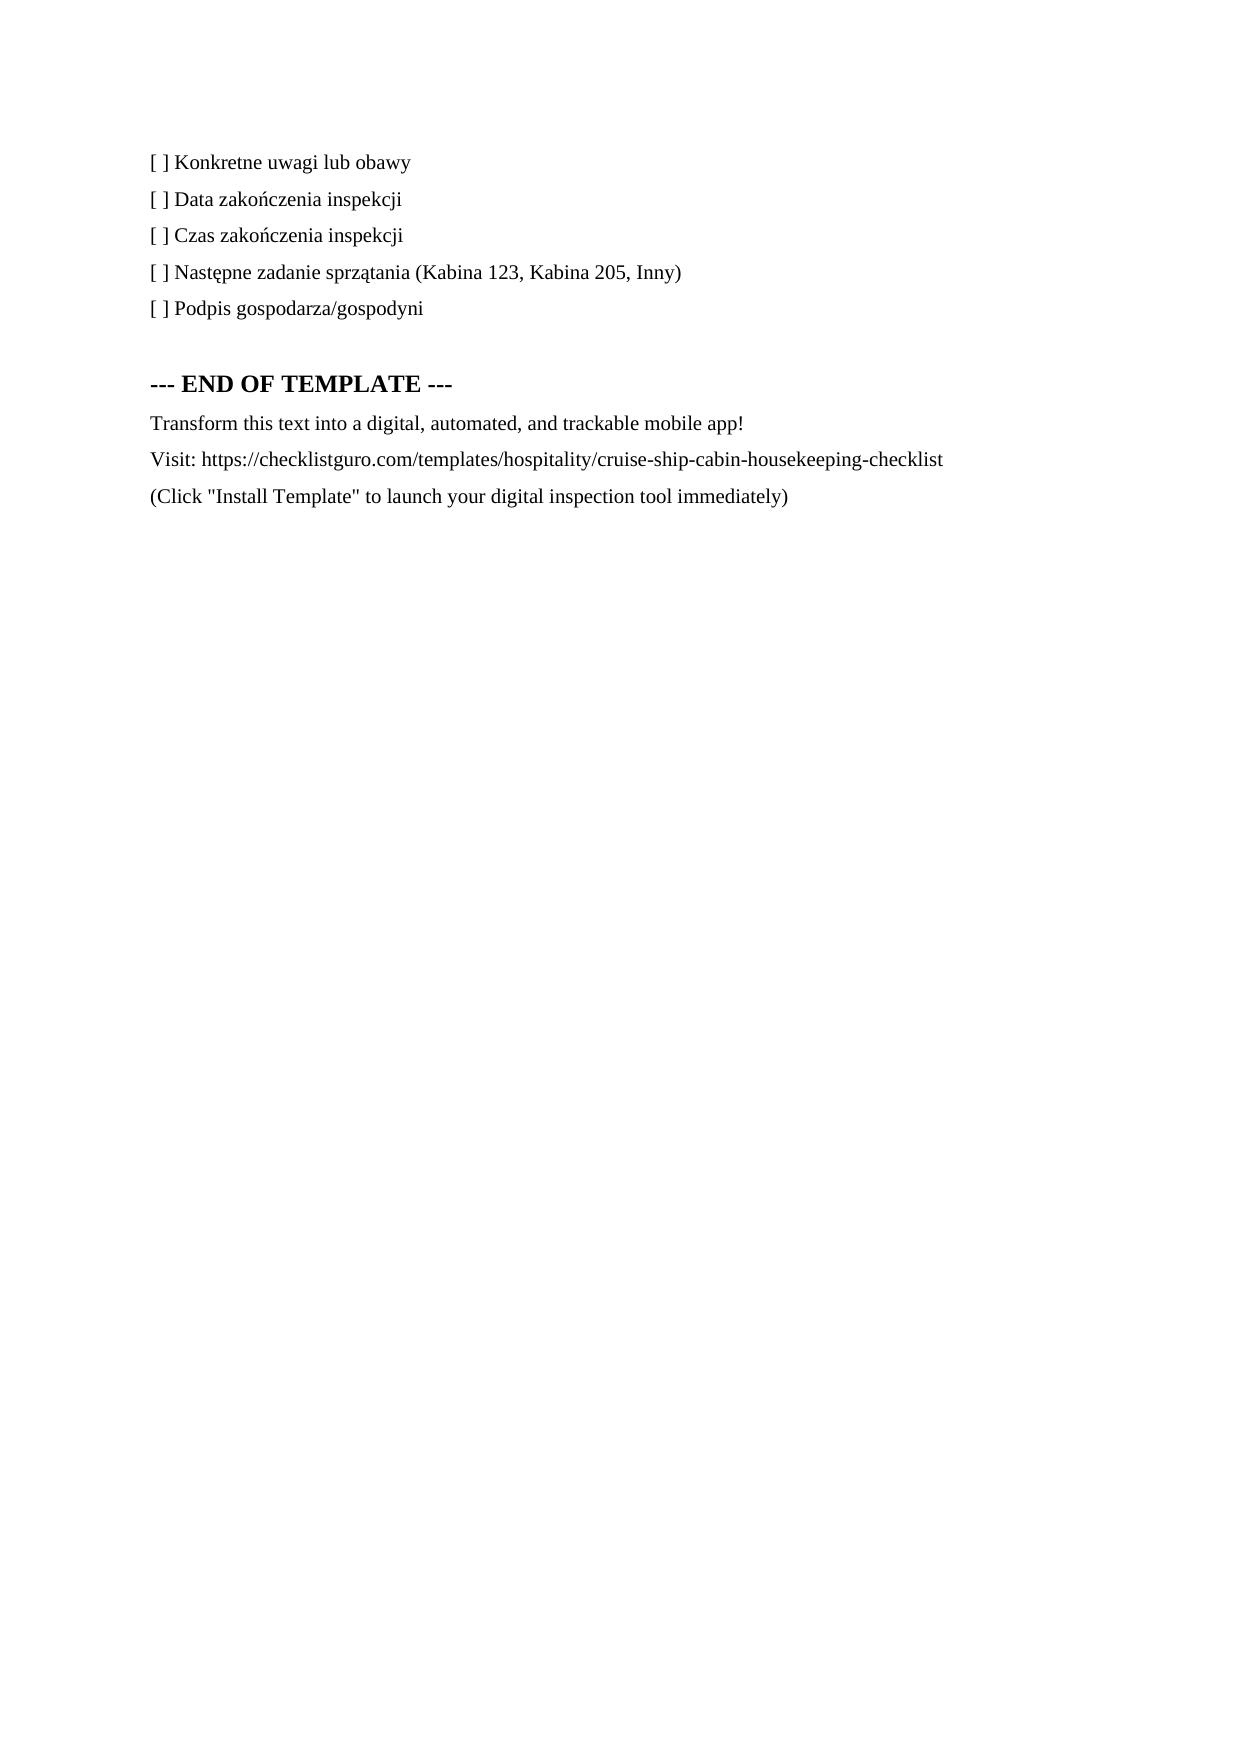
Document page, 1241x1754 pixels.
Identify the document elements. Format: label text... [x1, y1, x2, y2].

text [ ] Następne zadanie sprzątania (Kabina 123, Kabina 205, Inny) [150, 260, 1090, 284]
text (Click "Install Template" to launch your digital inspection tool immediately) [150, 484, 1090, 508]
text [ ] Czas zakończenia inspekcji [150, 223, 1090, 247]
text [ ] Konkretne uwagi lub obawy [150, 150, 1090, 174]
text Visit: https://checklistguro.com/templates/hospitality/cruise-ship-cabin-housekeeping-checklist [150, 447, 1090, 471]
text [ ] Podpis gospodarza/gospodyni [150, 296, 1090, 320]
text Transform this text into a digital, automated, and trackable mobile app! [150, 411, 1090, 435]
text [ ] Data zakończenia inspekcji [150, 187, 1090, 211]
text --- END OF TEMPLATE --- [150, 369, 1090, 398]
